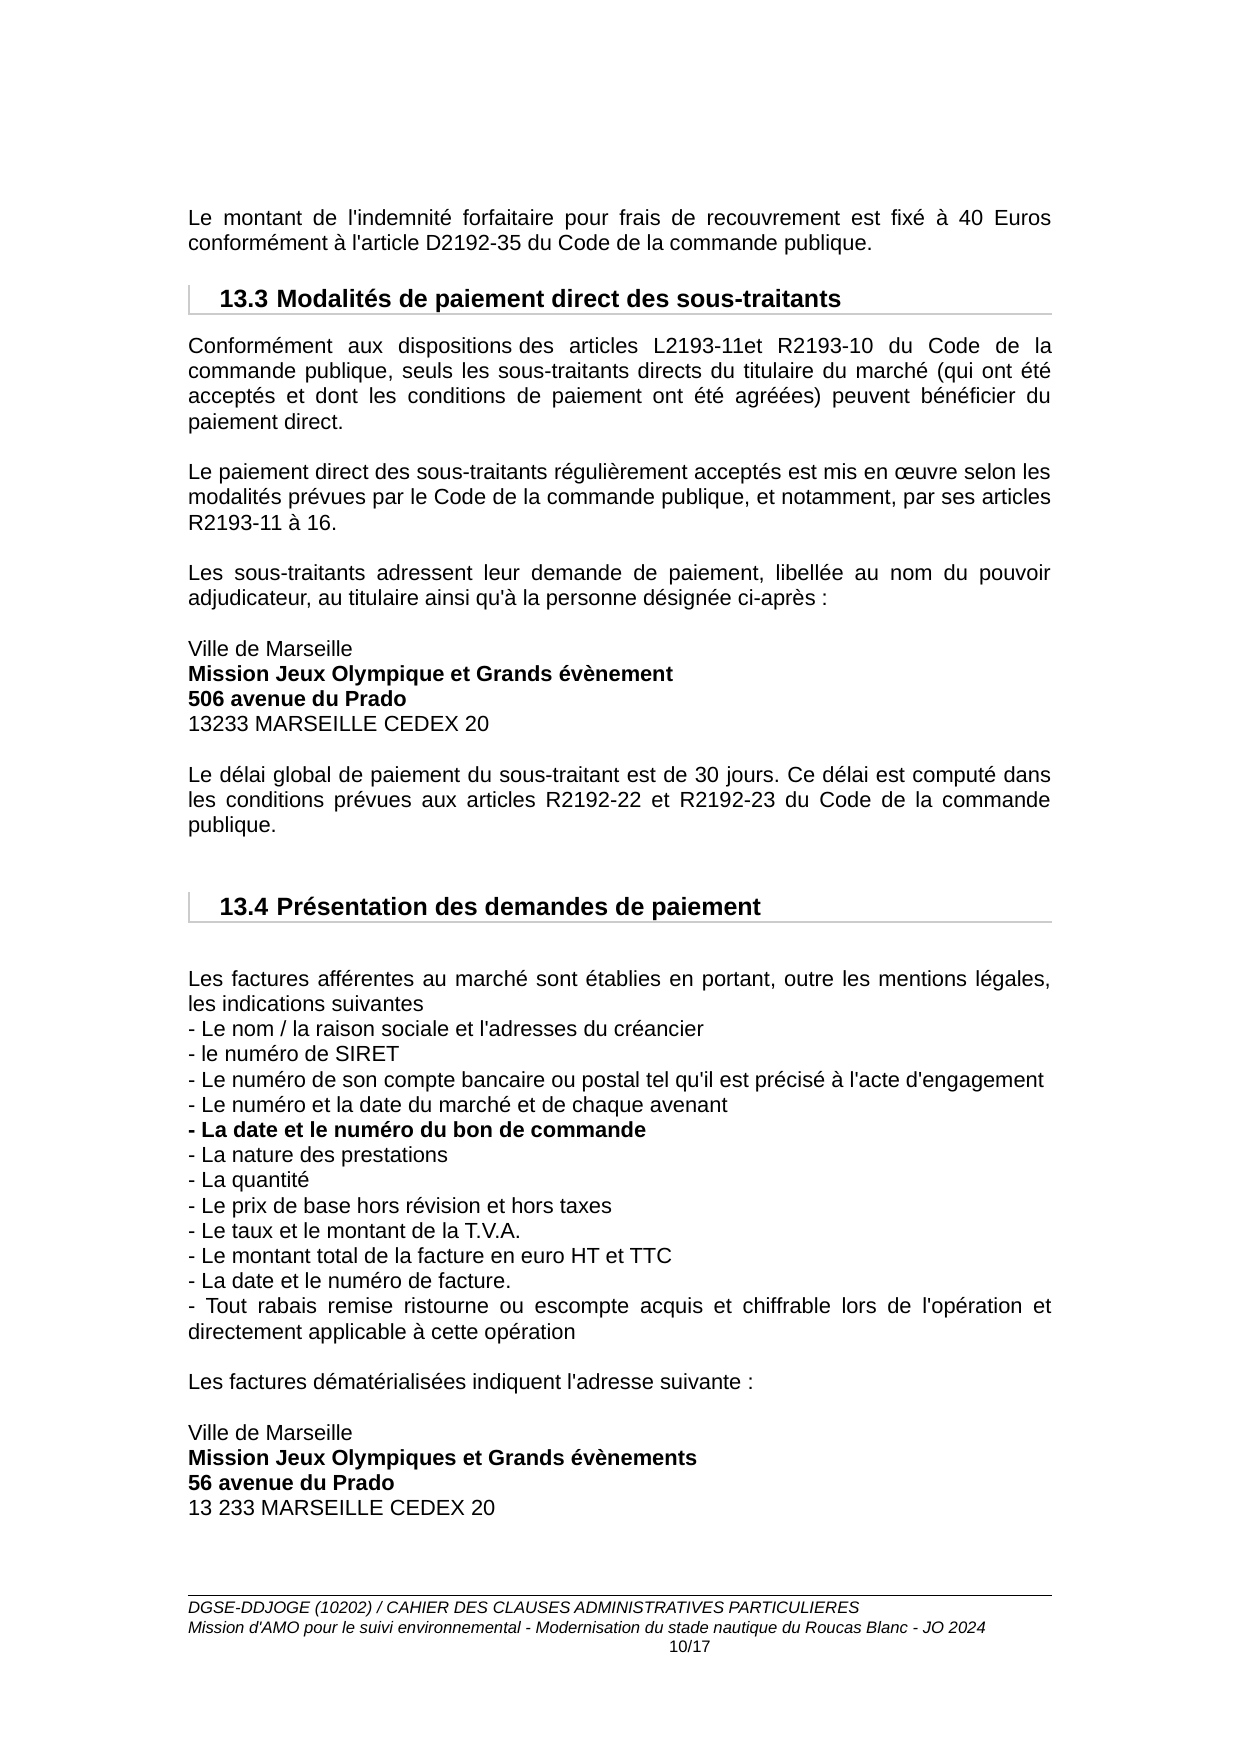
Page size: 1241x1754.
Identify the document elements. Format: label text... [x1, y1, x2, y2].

text - Le montant total de la facture en euro HT et TTC [188, 1243, 1052, 1268]
text - Le numéro et la date du marché et de chaque avenant [188, 1092, 1052, 1117]
text - La nature des prestations [188, 1142, 1052, 1167]
text - Le prix de base hors révision et hors taxes [188, 1192, 1052, 1218]
text Les factures dématérialisées indiquent l'adresse suivante : [188, 1369, 1052, 1394]
text Mission Jeux Olympique et Grands évènement [188, 661, 1052, 686]
text Le délai global de paiement du sous-traitant est de 30 jours. Ce délai est computé dans les conditions prévues aux articles R2192-22 et R2192-23 du Code de la commande publique. [188, 762, 1052, 837]
text 56 avenue du Prado [188, 1470, 1052, 1495]
text Le paiement direct des sous-traitants régulièrement acceptés est mis en œuvre selon les modalités prévues par le Code de la commande publique, et notamment, par ses articles R2193-11 à 16. [188, 459, 1052, 535]
text Ville de Marseille [188, 636, 1052, 661]
text Les factures afférentes au marché sont établies en portant, outre les mentions légales, les indications suivantes [188, 966, 1052, 1016]
text 13233 MARSEILLE CEDEX 20 [188, 711, 1052, 736]
subtitle Présentation des demandes de paiement [190, 892, 1052, 921]
text Conformément aux dispositions des articles L2193-11et R2193-10 du Code de la commande publique, seuls les sous-traitants directs du titulaire du marché (qui ont été acceptés et dont les conditions de paiement ont été agréées) peuvent bénéficier du paiement direct. [188, 333, 1052, 434]
text - Le nom / la raison sociale et l'adresses du créancier [188, 1016, 1052, 1041]
text - La date et le numéro de facture. [188, 1268, 1052, 1293]
text - le numéro de SIRET [188, 1041, 1052, 1066]
text 506 avenue du Prado [188, 686, 1052, 711]
text - Tout rabais remise ristourne ou escompte acquis et chiffrable lors de l'opération et directement applicable à cette opération [188, 1293, 1052, 1344]
text - La quantité [188, 1167, 1052, 1192]
text Le montant de l'indemnité forfaitaire pour frais de recouvrement est fixé à 40 Euros conformément à l'article D2192-35 du Code de la commande publique. [188, 204, 1052, 255]
text - Le taux et le montant de la T.V.A. [188, 1218, 1052, 1243]
text Les sous-traitants adressent leur demande de paiement, libellée au nom du pouvoir adjudicateur, au titulaire ainsi qu'à la personne désignée ci-après : [188, 560, 1052, 610]
text - Le numéro de son compte bancaire ou postal tel qu'il est précisé à l'acte d'engagement [188, 1066, 1052, 1092]
text - La date et le numéro du bon de commande [188, 1117, 1052, 1142]
subtitle Modalités de paiement direct des sous-traitants [188, 284, 1052, 313]
text Ville de Marseille [188, 1419, 1052, 1444]
text Mission Jeux Olympiques et Grands évènements [188, 1444, 1052, 1470]
text 13 233 MARSEILLE CEDEX 20 [188, 1495, 1052, 1520]
